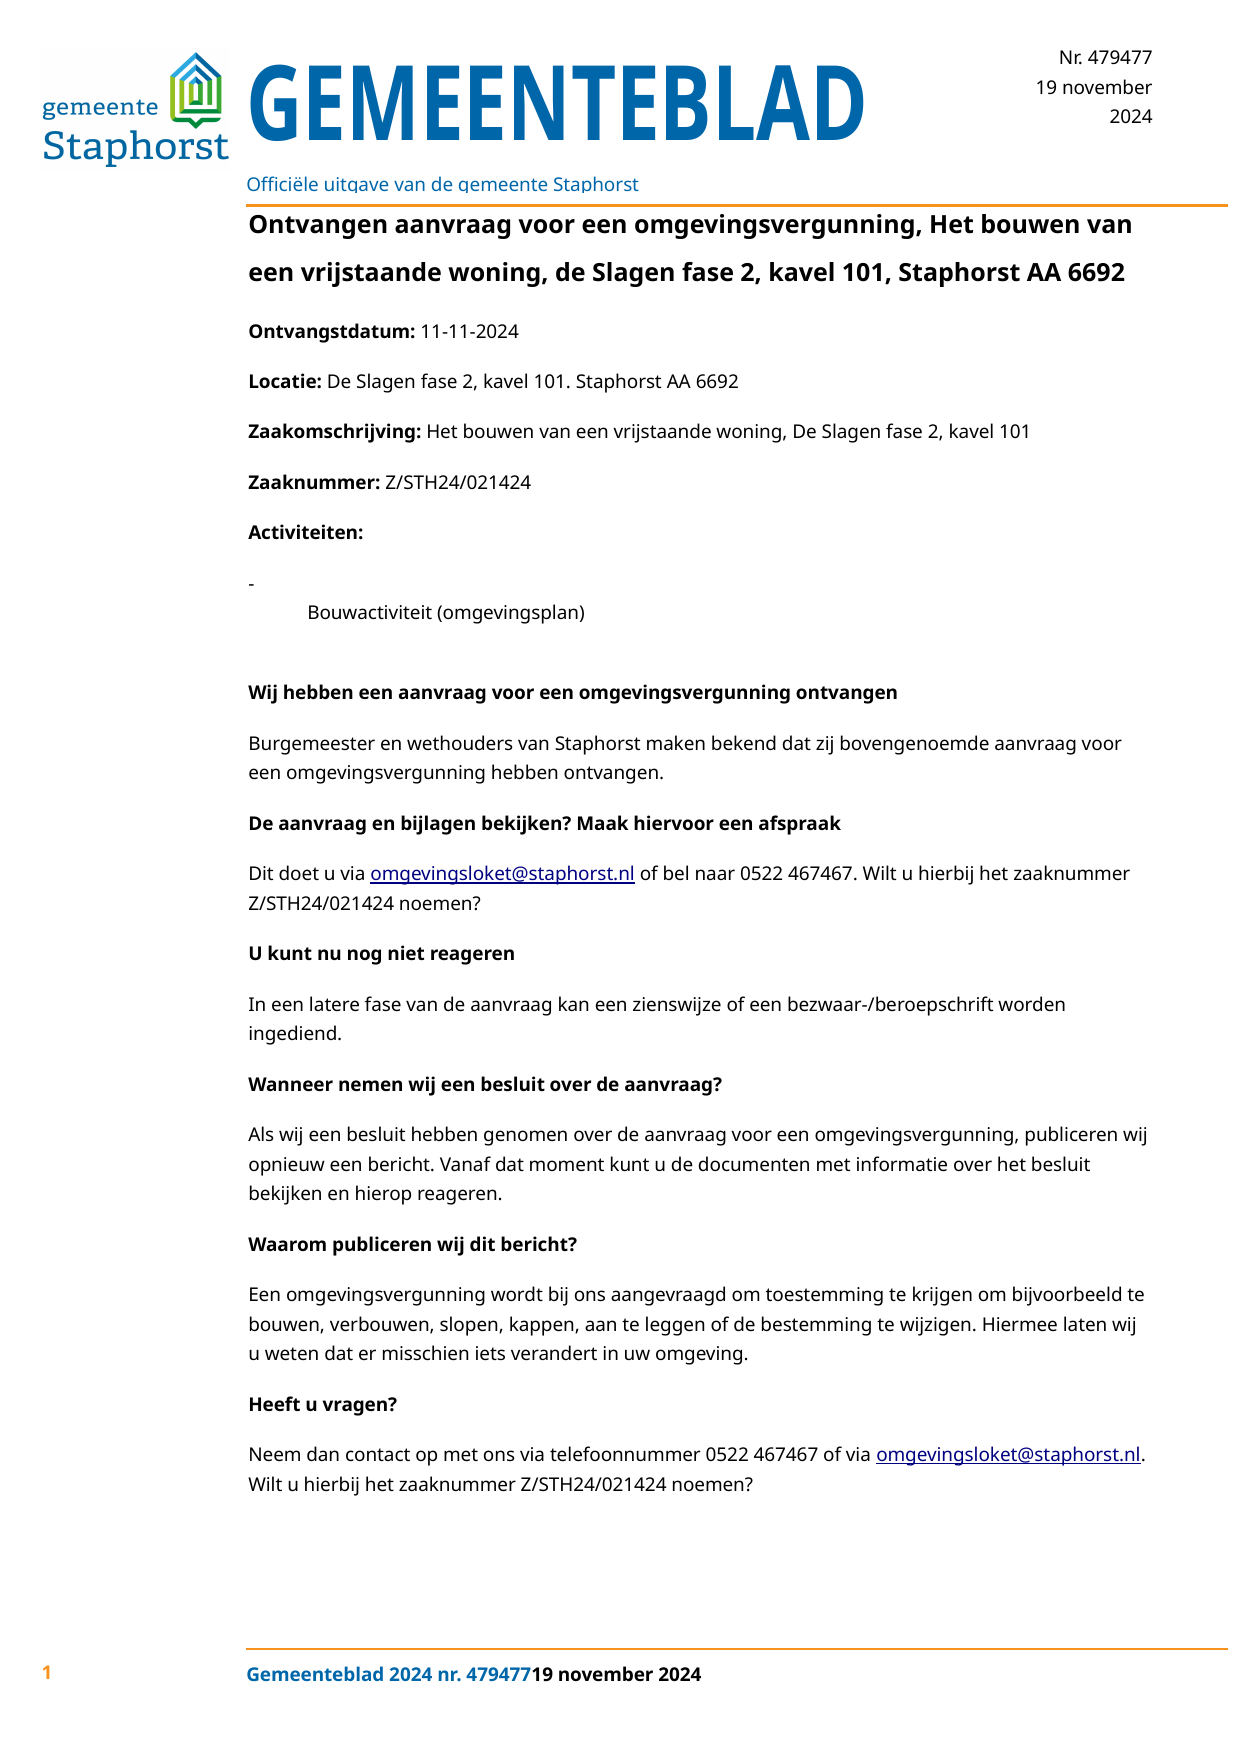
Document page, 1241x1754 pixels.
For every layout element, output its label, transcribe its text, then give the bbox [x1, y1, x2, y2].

text Burgemeester en wethouders van Staphorst maken bekend dat zij bovengenoemde aanvraag voor een omgevingsvergunning hebben ontvangen. [248, 730, 1152, 785]
text Waarom publiceren wij dit bericht? [248, 1231, 1152, 1257]
text Dit doet u via omgevingsloket@staphorst.nl of bel naar 0522 467467. Wilt u hierbij het zaaknummer Z/STH24/021424 noemen? [248, 860, 1152, 916]
text Zaaknummer: Z/STH24/021424 [248, 469, 1152, 495]
text In een latere fase van de aanvraag kan een zienswijze of een bezwaar-/beroepschrift worden ingediend. [248, 991, 1152, 1046]
text Heeft u vragen? [248, 1391, 1152, 1417]
text Ontvangstdatum: 11-11-2024 [248, 318, 1152, 344]
text Neem dan contact op met ons via telefoonnummer 0522 467467 of via omgevingsloket@staphorst.nl. Wilt u hierbij het zaaknummer Z/STH24/021424 noemen? [248, 1441, 1152, 1497]
text Wanneer nemen wij een besluit over de aanvraag? [248, 1071, 1152, 1097]
text Activiteiten: [248, 519, 1152, 545]
text Zaakomschrijving: Het bouwen van een vrijstaande woning, De Slagen fase 2, kavel 101 [248, 419, 1152, 444]
text Ontvangen aanvraag voor een omgevingsvergunning, Het bouwen van een vrijstaande woning, de Slagen fase 2, kavel 101, Staphorst AA 6692 [248, 207, 1152, 288]
text Een omgevingsvergunning wordt bij ons aangevraagd om toestemming te krijgen om bijvoorbeeld te bouwen, verbouwen, slopen, kappen, aan te leggen of de bestemming te wijzigen. Hiermee laten wij u weten dat er misschien iets verandert in uw omgeving. [248, 1281, 1152, 1366]
text Wij hebben een aanvraag voor een omgevingsvergunning ontvangen [248, 679, 1152, 705]
picture [41, 47, 231, 172]
list Bouwactiviteit (omgevingsplan) [248, 599, 1152, 625]
text U kunt nu nog niet reageren [248, 940, 1152, 966]
text De aanvraag en bijlagen bekijken? Maak hiervoor een afspraak [248, 810, 1152, 836]
text Als wij een besluit hebben genomen over de aanvraag voor een omgevingsvergunning, publiceren wij opnieuw een bericht. Vanaf dat moment kunt u de documenten met informatie over het besluit bekijken en hierop reageren. [248, 1121, 1152, 1206]
text Locatie: De Slagen fase 2, kavel 101. Staphorst AA 6692 [248, 368, 1152, 394]
